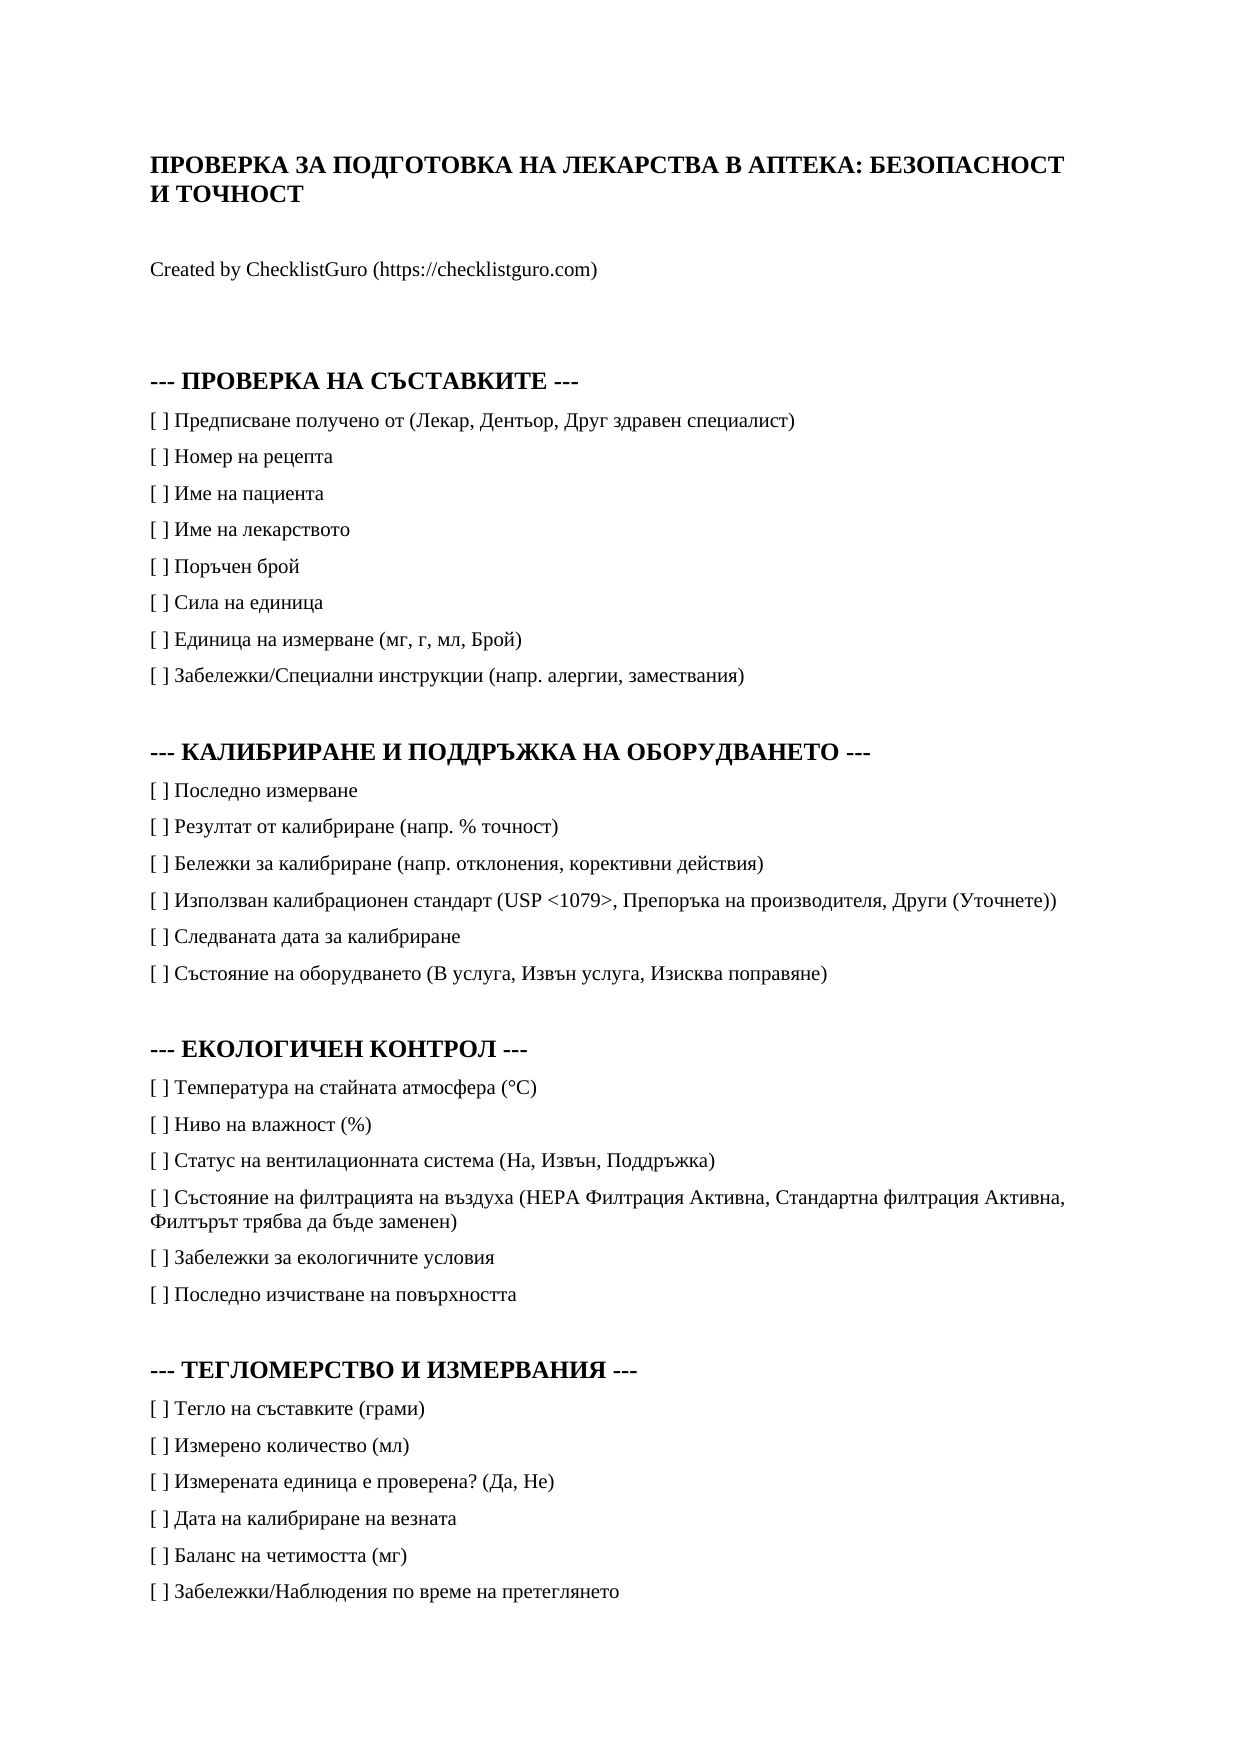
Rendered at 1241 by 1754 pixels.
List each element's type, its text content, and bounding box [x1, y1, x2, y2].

text --- ЕКОЛОГИЧЕН КОНТРОЛ --- [150, 1034, 1090, 1062]
text --- ПРОВЕРКА НА СЪСТАВКИТЕ --- [150, 366, 1090, 395]
text [ ] Номер на рецепта [150, 444, 1090, 468]
text [ ] Температура на стайната атмосфера (°C) [150, 1075, 1090, 1099]
text [ ] Измерената единица е проверена? (Да, Не) [150, 1469, 1090, 1493]
text [ ] Забележки/Специални инструкции (напр. алергии, замествания) [150, 663, 1090, 687]
text [ ] Състояние на филтрацията на въздуха (HEPA Филтрация Активна, Стандартна филтрация Активна, Филтърът трябва да бъде заменен) [150, 1185, 1090, 1233]
text [ ] Баланс на четимостта (мг) [150, 1542, 1090, 1567]
text [ ] Сила на единица [150, 590, 1090, 614]
text [ ] Последно изчистване на повърхността [150, 1282, 1090, 1306]
text [ ] Последно измерване [150, 778, 1090, 802]
text [ ] Дата на калибриране на везната [150, 1506, 1090, 1530]
text [ ] Име на лекарството [150, 517, 1090, 541]
text [ ] Ниво на влажност (%) [150, 1112, 1090, 1136]
text [ ] Измерено количество (мл) [150, 1433, 1090, 1457]
text --- ТЕГЛОМЕРСТВО И ИЗМЕРВАНИЯ --- [150, 1355, 1090, 1384]
text [ ] Бележки за калибриране (напр. отклонения, корективни действия) [150, 851, 1090, 875]
text [ ] Поръчен брой [150, 554, 1090, 578]
text [ ] Следваната дата за калибриране [150, 924, 1090, 948]
text [ ] Резултат от калибриране (напр. % точност) [150, 814, 1090, 838]
text [ ] Единица на измерване (мг, г, мл, Брой) [150, 627, 1090, 651]
text [ ] Състояние на оборудването (В услуга, Извън услуга, Изисква поправяне) [150, 961, 1090, 985]
text [ ] Предписване получено от (Лекар, Дентьор, Друг здравен специалист) [150, 407, 1090, 432]
text [ ] Име на пациента [150, 481, 1090, 505]
text [ ] Тегло на съставките (грами) [150, 1396, 1090, 1420]
text [ ] Използван калибрационен стандарт (USP <1079>, Препоръка на производителя, Други (Уточнете)) [150, 887, 1090, 912]
text Created by ChecklistGuro (https://checklistguro.com) [150, 257, 1090, 281]
text --- КАЛИБРИРАНЕ И ПОДДРЪЖКА НА ОБОРУДВАНЕТО --- [150, 737, 1090, 765]
text ПРОВЕРКА ЗА ПОДГОТОВКА НА ЛЕКАРСТВА В АПТЕКА: БЕЗОПАСНОСТ И ТОЧНОСТ [150, 150, 1090, 207]
text [ ] Забележки/Наблюдения по време на претеглянето [150, 1579, 1090, 1603]
text [ ] Статус на вентилационната система (На, Извън, Поддръжка) [150, 1148, 1090, 1172]
text [ ] Забележки за екологичните условия [150, 1245, 1090, 1269]
